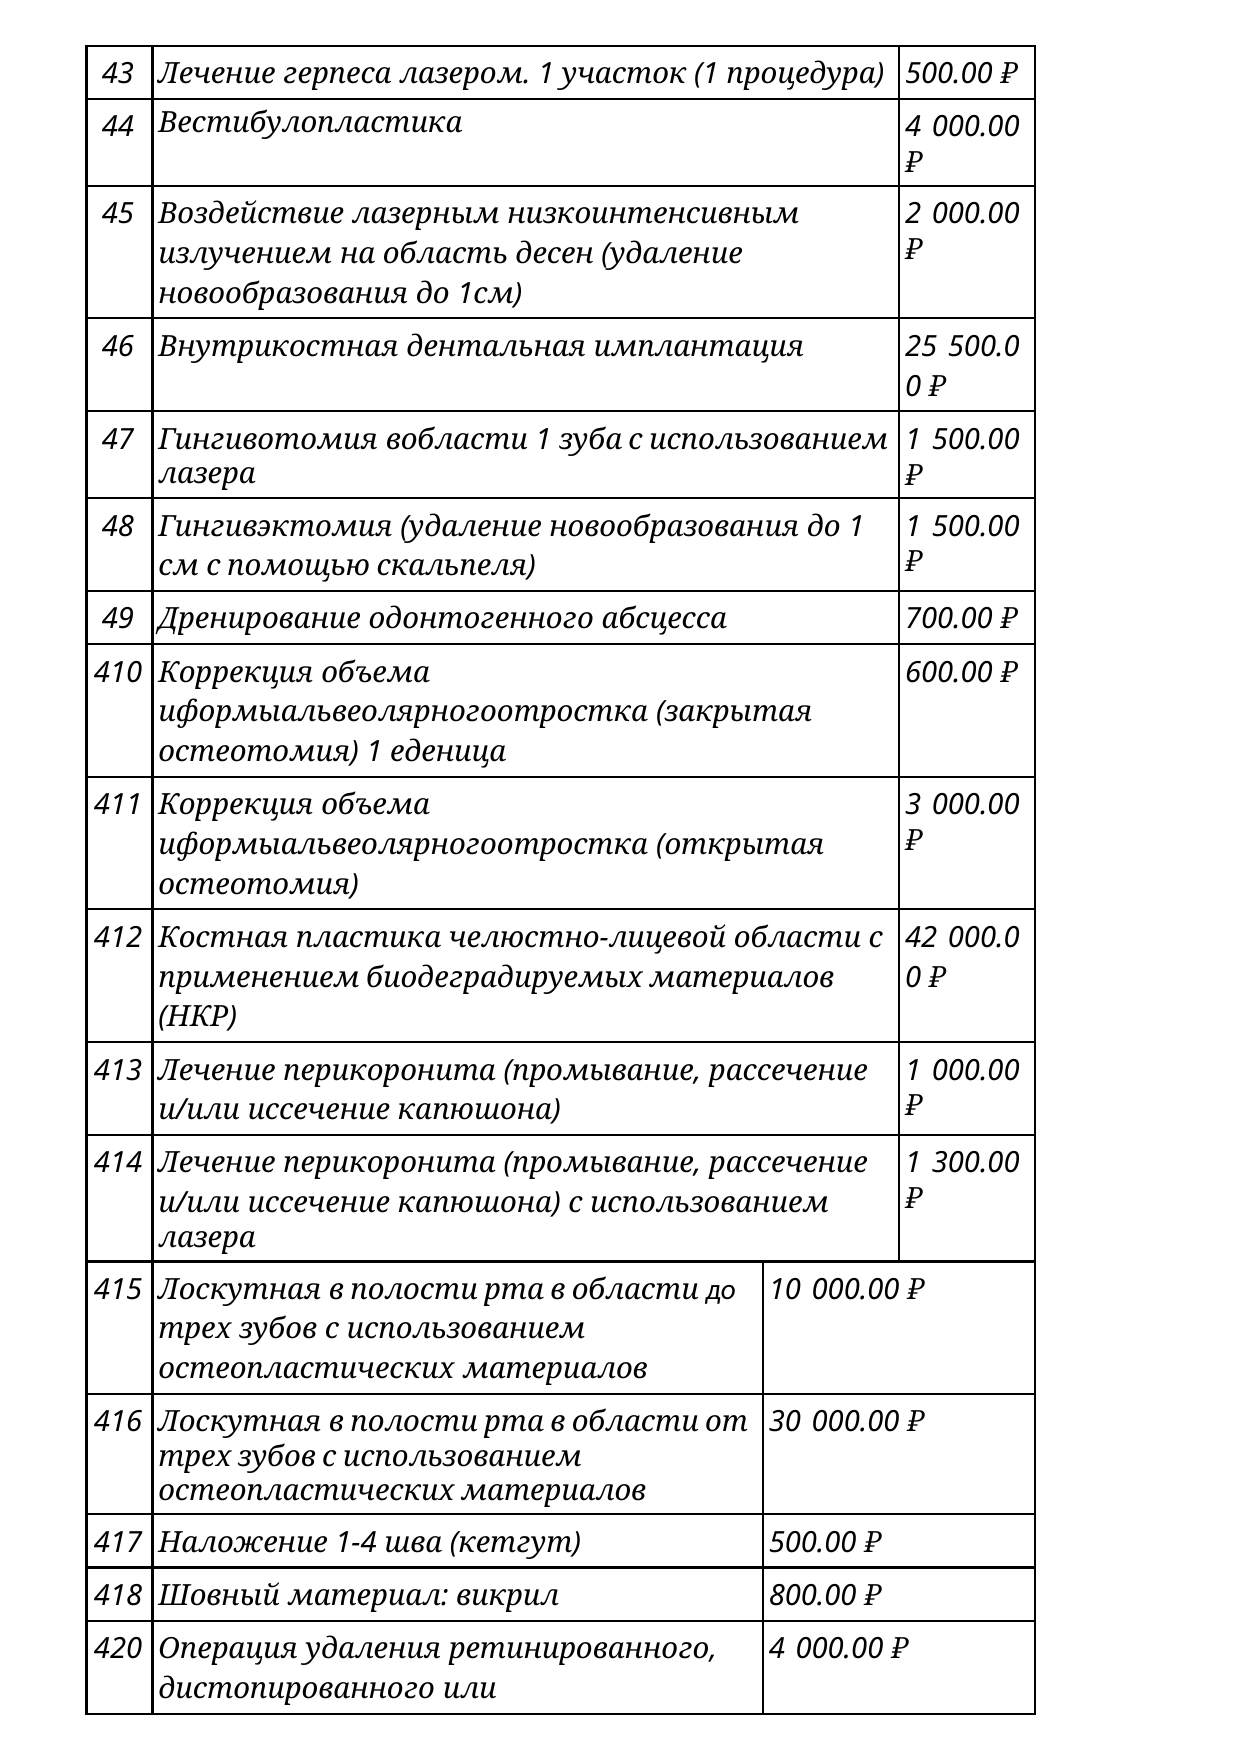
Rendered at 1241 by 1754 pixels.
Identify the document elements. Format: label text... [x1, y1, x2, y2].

table_cell 500.00 ₽ [764, 1515, 1034, 1566]
table_cell 46 [88, 319, 151, 410]
table_cell 47 [88, 412, 151, 497]
table_cell 43 [88, 47, 151, 98]
table_cell 3 000.00 ₽ [900, 778, 1034, 908]
table_cell Гингивэктомия (удаление новообразования до 1 см с помощью скальпеля) [154, 499, 898, 590]
table_cell 25 500.00 ₽ [900, 319, 1034, 410]
table_cell 600.00 ₽ [900, 645, 1034, 776]
table_cell 2 000.00 ₽ [900, 187, 1034, 317]
table_cell 30 000.00 ₽ [764, 1395, 1034, 1513]
table_cell Дренирование одонтогенного абсцесса [154, 592, 898, 643]
table_cell 1 500.00 ₽ [900, 499, 1034, 590]
table_cell Гингивотомия вобласти 1 зуба с использованием лазера [154, 412, 898, 497]
table_cell 48 [88, 499, 151, 590]
table_cell Наложение 1-4 шва (кетгут) [154, 1515, 762, 1566]
table_cell 415 [88, 1263, 151, 1393]
table_cell Внутрикостная дентальная имплантация [154, 319, 898, 410]
table_cell 416 [88, 1395, 151, 1513]
table_cell Воздействие лазерным низкоинтенсивным излучением на область десен (удаление новообразования до 1см) [154, 187, 898, 317]
table_cell 1 300.00 ₽ [900, 1136, 1034, 1260]
table_cell Лечение перикоронита (промывание, рассечение и/или иссечение капюшона) [154, 1043, 898, 1134]
table_cell 413 [88, 1043, 151, 1134]
table_cell 1 000.00 ₽ [900, 1043, 1034, 1134]
table_cell 700.00 ₽ [900, 592, 1034, 643]
table_cell Операция удаления ретинированного, дистопированного или [154, 1622, 762, 1713]
table_cell 410 [88, 645, 151, 776]
table_cell 10 000.00 ₽ [764, 1263, 1034, 1393]
table_cell 49 [88, 592, 151, 643]
table_cell 420 [88, 1622, 151, 1713]
table_cell Лоскутная в полости рта в области до трех зубов с использованием остеопластических материалов [154, 1263, 762, 1393]
table_cell Лечение герпеса лазером. 1 участок (1 процедура) [154, 47, 898, 98]
table_cell Вестибулопластика [154, 100, 898, 185]
table_cell Костная пластика челюстно-лицевой области с применением биодеградируемых материалов (НКР) [154, 910, 898, 1041]
table_cell 418 [88, 1569, 151, 1620]
table_cell Лечение перикоронита (промывание, рассечение и/или иссечение капюшона) с использованием лазера [154, 1136, 898, 1260]
table_cell 1 500.00 ₽ [900, 412, 1034, 497]
table_cell Коррекция объема иформыальвеолярногоотростка (открытая остеотомия) [154, 778, 898, 908]
table_cell 4 000.00 ₽ [900, 100, 1034, 185]
table_cell 500.00 ₽ [900, 47, 1034, 98]
table_cell 417 [88, 1515, 151, 1566]
table_cell 411 [88, 778, 151, 908]
table_cell 800.00 ₽ [764, 1569, 1034, 1620]
table_cell 414 [88, 1136, 151, 1260]
table_cell Коррекция объема иформыальвеолярногоотростка (закрытая остеотомия) 1 еденица [154, 645, 898, 776]
table_cell 4 000.00 ₽ [764, 1622, 1034, 1713]
table_cell 44 [88, 100, 151, 185]
table_cell Шовный материал: викрил [154, 1569, 762, 1620]
table_cell 45 [88, 187, 151, 317]
table_cell 42 000.00 ₽ [900, 910, 1034, 1041]
table_cell Лоскутная в полости рта в области от трех зубов с использованием остеопластических материалов [154, 1395, 762, 1513]
table_cell 412 [88, 910, 151, 1041]
